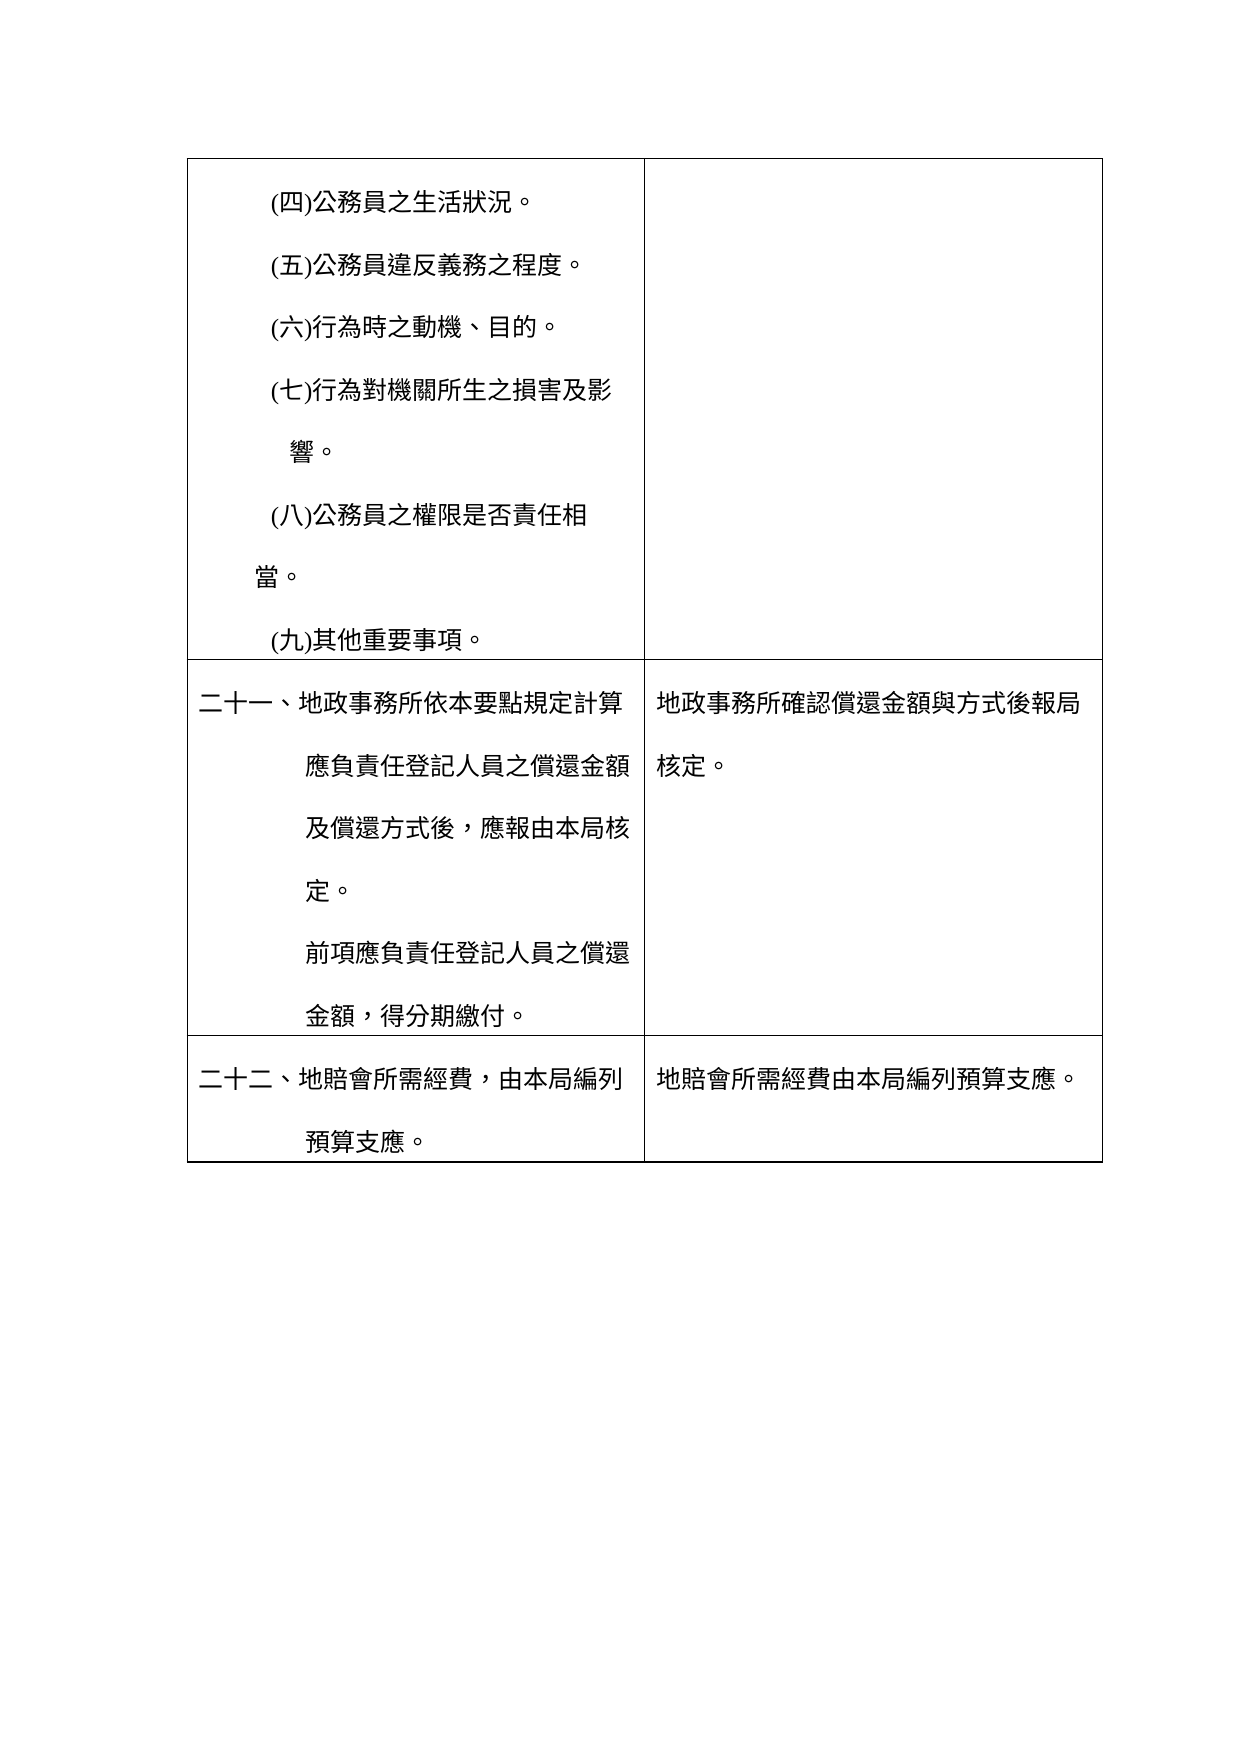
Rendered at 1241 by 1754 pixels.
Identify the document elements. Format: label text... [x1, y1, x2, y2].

table_cell 地賠會所需經費由本局編列預算支應。 [645, 1036, 1102, 1161]
table_cell 地政事務所確認償還金額與方式後報局核定。 [645, 660, 1102, 1035]
table_cell [645, 159, 1102, 659]
table_cell 二十二、地賠會所需經費，由本局編列預算支應。 [188, 1036, 644, 1161]
table_cell 二十一、地政事務所依本要點規定計算應負責任登記人員之償還金額及償還方式後，應報由本局核定。 前項應負責任登記人員之償還金額，得分期繳付。 [188, 660, 644, 1035]
table_cell (四)公務員之生活狀況。 (五)公務員違反義務之程度。 (六)行為時之動機、目的。 (七)行為對機關所生之損害及影 響。 (八)公務員之權限是否責任相 當。 (九)其他重要事項。 [188, 159, 644, 659]
